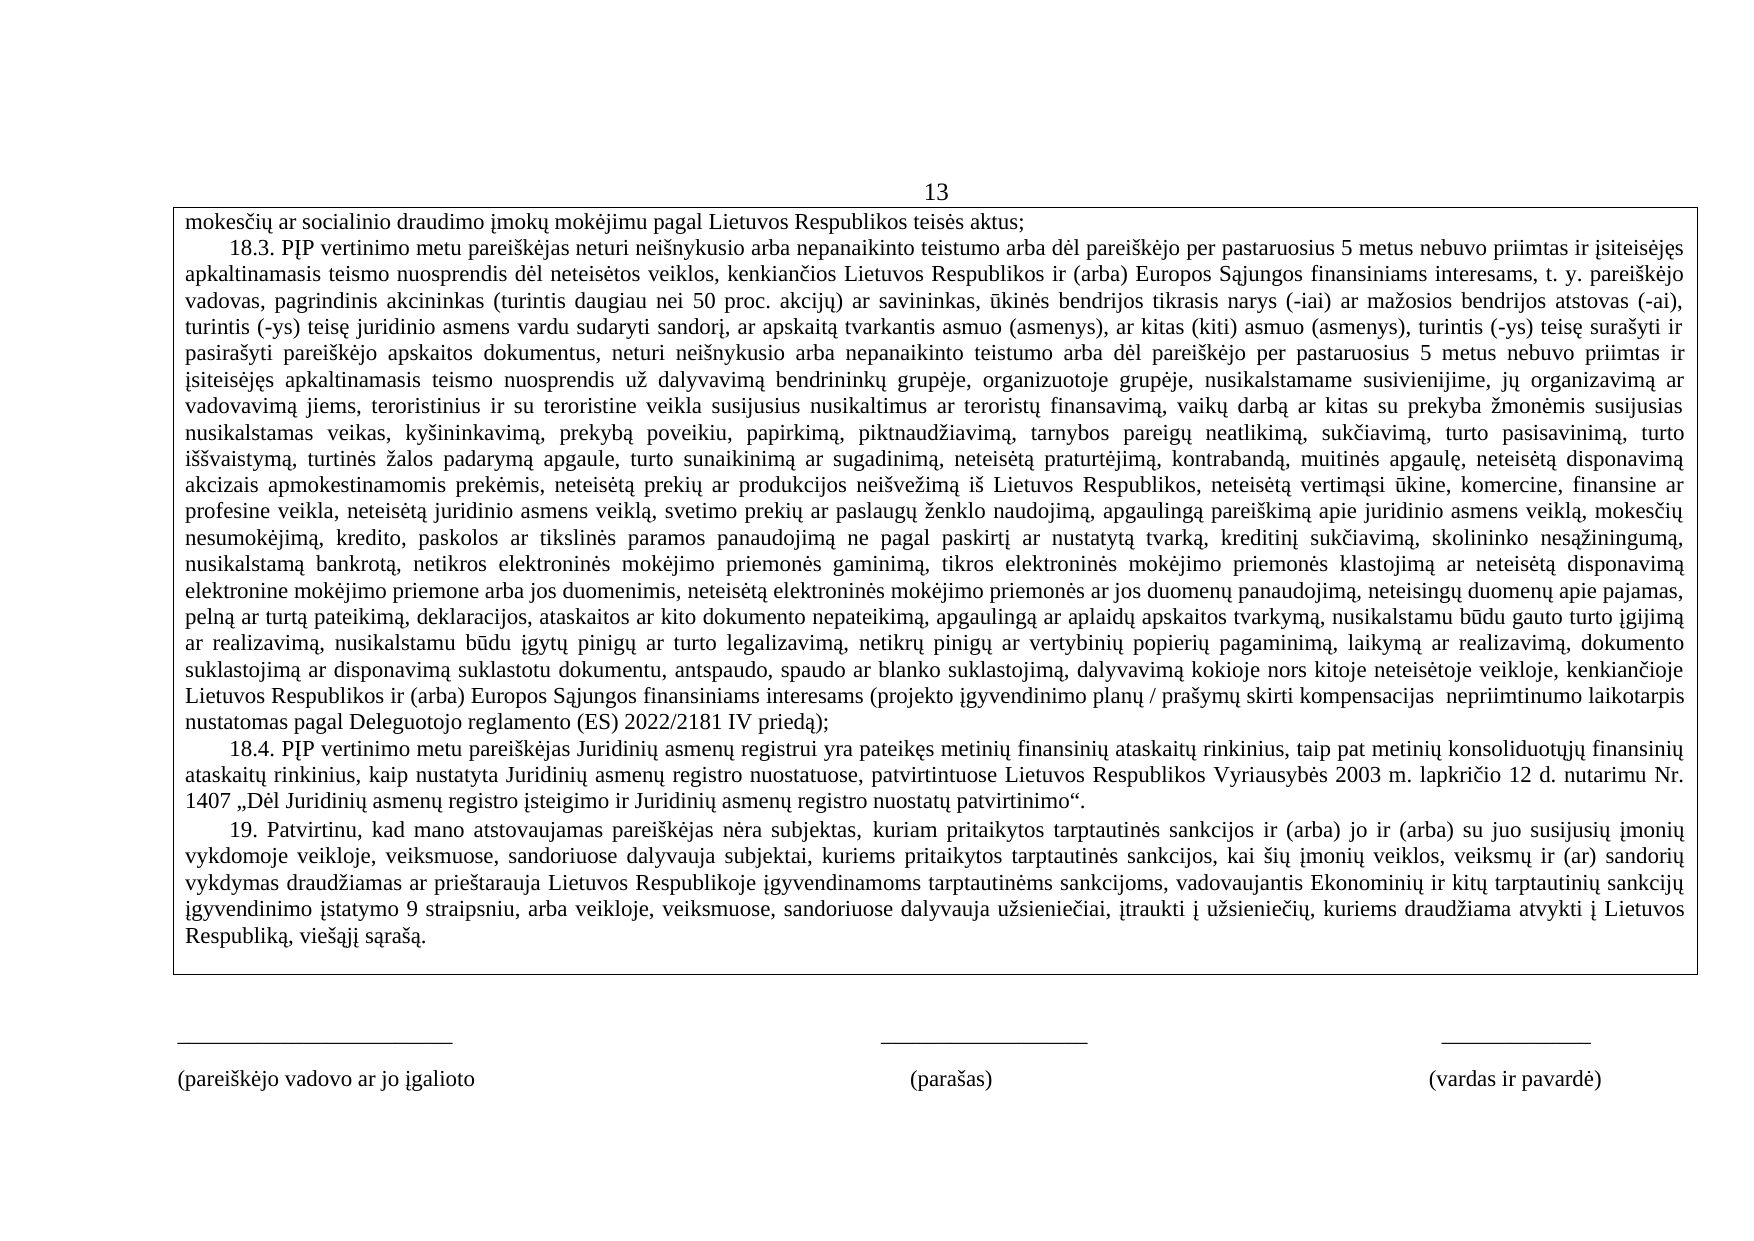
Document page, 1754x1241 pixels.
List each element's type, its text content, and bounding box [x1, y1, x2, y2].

text ________________________ __________________ _____________ [177, 1020, 1695, 1047]
text (pareiškėjo vadovo ar jo įgalioto (parašas) (vardas ir pavardė) [177, 1065, 1695, 1092]
table_header mokesčių ar socialinio draudimo įmokų mokėjimu pagal Lietuvos Respublikos teisės aktus; 18.3. PĮP vertinimo metu pareiškėjas neturi neišnykusio arba nepanaikinto teistumo arba dėl pareiškėjo per pastaruosius 5 metus nebuvo priimtas ir įsiteisėjęs apkaltinamasis teismo nuosprendis dėl neteisėtos veiklos, kenkiančios Lietuvos Respublikos ir (arba) Europos Sąjungos finansiniams interesams, t. y. pareiškėjo vadovas, pagrindinis akcininkas (turintis daugiau nei 50 proc. akcijų) ar savininkas, ūkinės bendrijos tikrasis narys (-iai) ar mažosios bendrijos atstovas (-ai), turintis (-ys) teisę juridinio asmens vardu sudaryti sandorį, ar apskaitą tvarkantis asmuo (asmenys), ar kitas (kiti) asmuo (asmenys), turintis (-ys) teisę surašyti ir pasirašyti pareiškėjo apskaitos dokumentus, neturi neišnykusio arba nepanaikinto teistumo arba dėl pareiškėjo per pastaruosius 5 metus nebuvo priimtas ir įsiteisėjęs apkaltinamasis teismo nuosprendis už dalyvavimą bendrininkų grupėje, organizuotoje grupėje, nusikalstamame susivienijime, jų organizavimą ar vadovavimą jiems, teroristinius ir su teroristine veikla susijusius nusikaltimus ar teroristų finansavimą, vaikų darbą ar kitas su prekyba žmonėmis susijusias nusikalstamas veikas, kyšininkavimą, prekybą poveikiu, papirkimą, piktnaudžiavimą, tarnybos pareigų neatlikimą, sukčiavimą, turto pasisavinimą, turto iššvaistymą, turtinės žalos padarymą apgaule, turto sunaikinimą ar sugadinimą, neteisėtą praturtėjimą, kontrabandą, muitinės apgaulę, neteisėtą disponavimą akcizais apmokestinamomis prekėmis, neteisėtą prekių ar produkcijos neišvežimą iš Lietuvos Respublikos, neteisėtą vertimąsi ūkine, komercine, finansine ar profesine veikla, neteisėtą juridinio asmens veiklą, svetimo prekių ar paslaugų ženklo naudojimą, apgaulingą pareiškimą apie juridinio asmens veiklą, mokesčių nesumokėjimą, kredito, paskolos ar tikslinės paramos panaudojimą ne pagal paskirtį ar nustatytą tvarką, kreditinį sukčiavimą, skolininko nesąžiningumą, nusikalstamą bankrotą, netikros elektroninės mokėjimo priemonės gaminimą, tikros elektroninės mokėjimo priemonės klastojimą ar neteisėtą disponavimą elektronine mokėjimo priemone arba jos duomenimis, neteisėtą elektroninės mokėjimo priemonės ar jos duomenų panaudojimą, neteisingų duomenų apie pajamas, pelną ar turtą pateikimą, deklaracijos, ataskaitos ar kito dokumento nepateikimą, apgaulingą ar aplaidų apskaitos tvarkymą, nusikalstamu būdu gauto turto įgijimą ar realizavimą, nusikalstamu būdu įgytų pinigų ar turto legalizavimą, netikrų pinigų ar vertybinių popierių pagaminimą, laikymą ar realizavimą, dokumento suklastojimą ar disponavimą suklastotu dokumentu, antspaudo, spaudo ar blanko suklastojimą, dalyvavimą kokioje nors kitoje neteisėtoje veikloje, kenkiančioje Lietuvos Respublikos ir (arba) Europos Sąjungos finansiniams interesams (projekto įgyvendinimo planų / prašymų skirti kompensacijas nepriimtinumo laikotarpis nustatomas pagal Deleguotojo reglamento (ES) 2022/2181 IV priedą); 18.4. PĮP vertinimo metu pareiškėjas Juridinių asmenų registrui yra pateikęs metinių finansinių ataskaitų rinkinius, taip pat metinių konsoliduotųjų finansinių ataskaitų rinkinius, kaip nustatyta Juridinių asmenų registro nuostatuose, patvirtintuose Lietuvos Respublikos Vyriausybės 2003 m. lapkričio 12 d. nutarimu Nr. 1407 „Dėl Juridinių asmenų registro įsteigimo ir Juridinių asmenų registro nuostatų patvirtinimo“. 19. Patvirtinu, kad mano atstovaujamas pareiškėjas nėra subjektas, kuriam pritaikytos tarptautinės sankcijos ir (arba) jo ir (arba) su juo susijusių įmonių vykdomoje veikloje, veiksmuose, sandoriuose dalyvauja subjektai, kuriems pritaikytos tarptautinės sankcijos, kai šių įmonių veiklos, veiksmų ir (ar) sandorių vykdymas draudžiamas ar prieštarauja Lietuvos Respublikoje įgyvendinamoms tarptautinėms sankcijoms, vadovaujantis Ekonominių ir kitų tarptautinių sankcijų įgyvendinimo įstatymo 9 straipsniu, arba veikloje, veiksmuose, sandoriuose dalyvauja užsieniečiai, įtraukti į užsieniečių, kuriems draudžiama atvykti į Lietuvos Respubliką, viešąjį sąrašą. [174, 208, 1697, 974]
